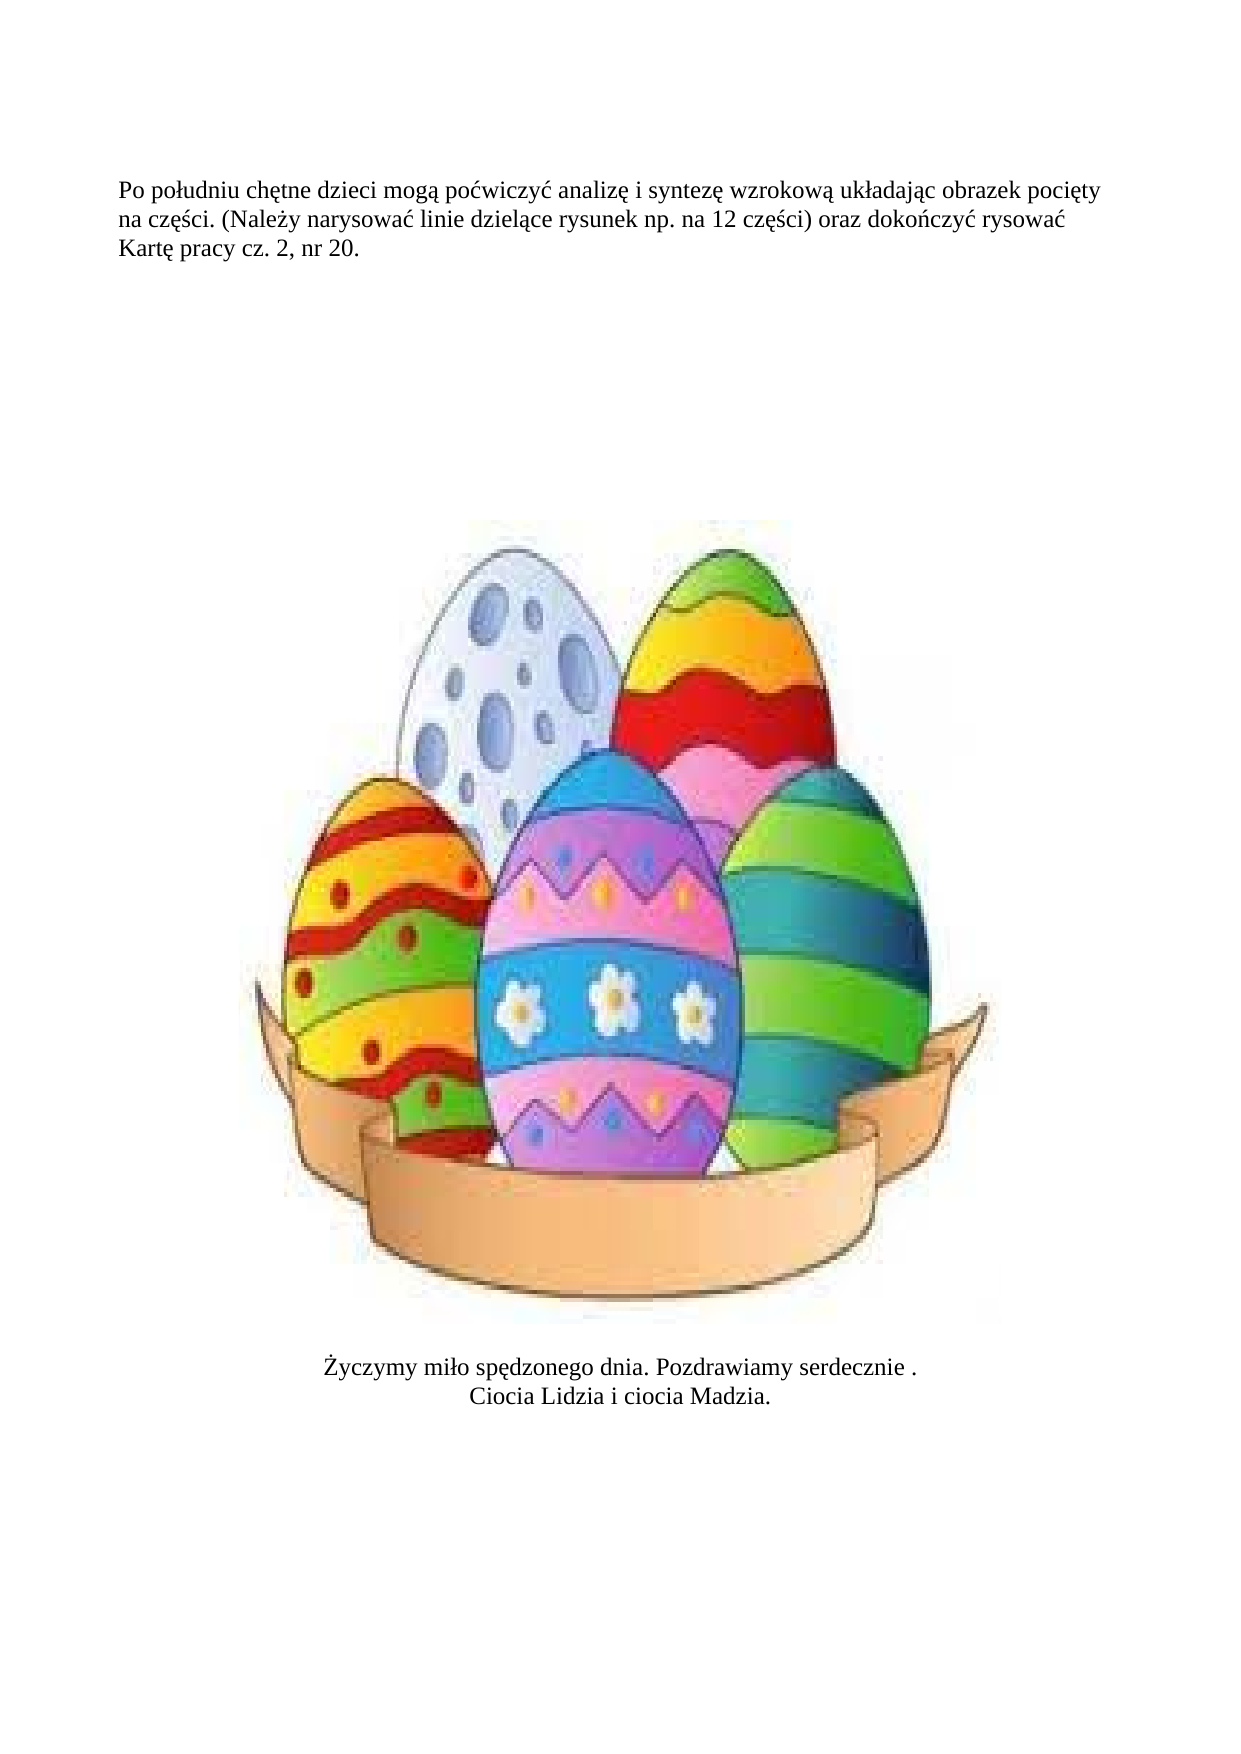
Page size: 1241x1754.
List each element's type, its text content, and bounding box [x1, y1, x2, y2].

text Życzymy miło spędzonego dnia. Pozdrawiamy serdecznie . [118, 1352, 1122, 1381]
text Po południu chętne dzieci mogą poćwiczyć analizę i syntezę wzrokową układając obrazek pocięty na części. (Należy narysować linie dzielące rysunek np. na 12 części) oraz dokończyć rysować Kartę pracy cz. 2, nr 20. [118, 176, 1122, 262]
text Ciocia Lidzia i ciocia Madzia. [118, 1381, 1122, 1410]
